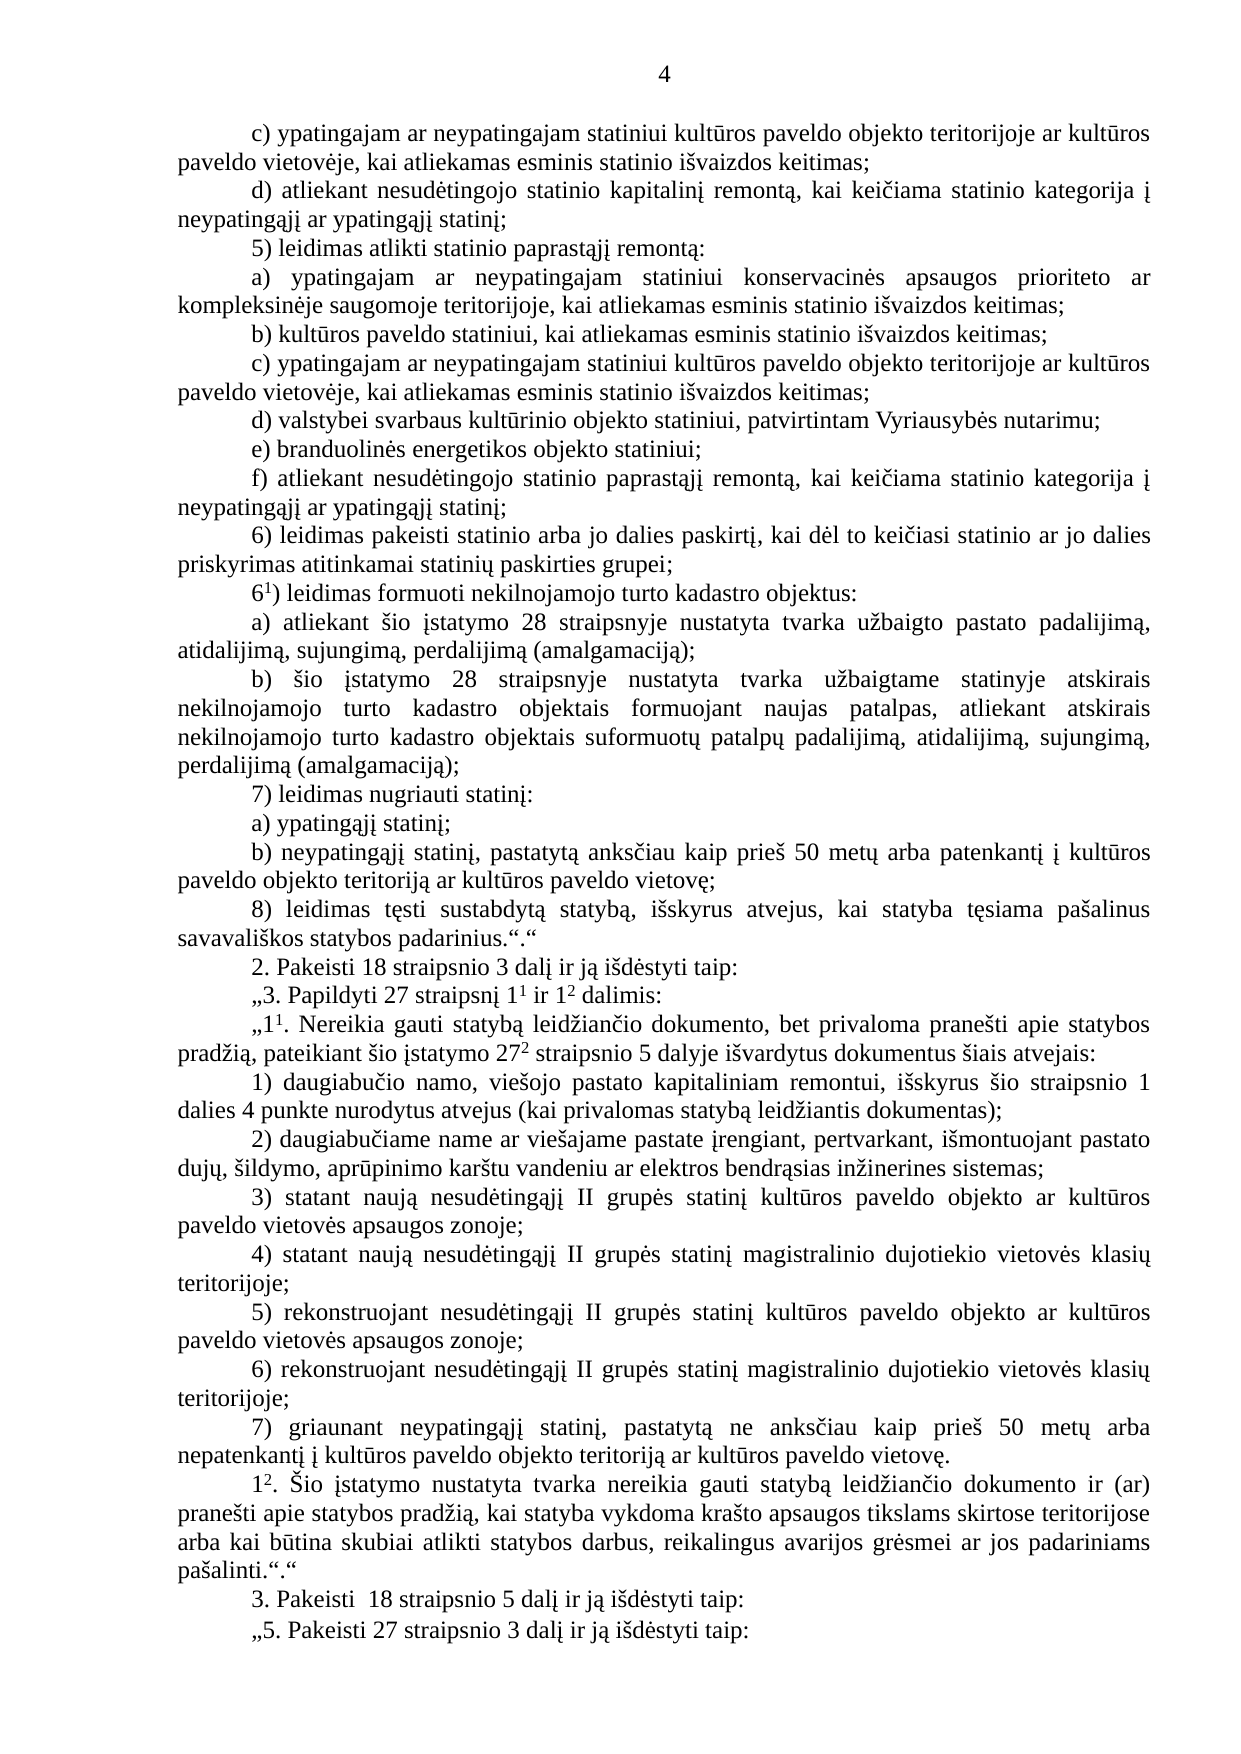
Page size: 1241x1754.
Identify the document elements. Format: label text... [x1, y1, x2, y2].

text e) branduolinės energetikos objekto statiniui; [177, 434, 1152, 463]
text a) ypatingąjį statinį; [177, 808, 1152, 837]
text 12. Šio įstatymo nustatyta tvarka nereikia gauti statybą leidžiančio dokumento ir (ar) pranešti apie statybos pradžią, kai statyba vykdoma krašto apsaugos tikslams skirtose teritorijose arba kai būtina skubiai atlikti statybos darbus, reikalingus avarijos grėsmei ar jos padariniams pašalinti.“.“ [177, 1469, 1152, 1584]
text a) ypatingajam ar neypatingajam statiniui konservacinės apsaugos prioriteto ar kompleksinėje saugomoje teritorijoje, kai atliekamas esminis statinio išvaizdos keitimas; [177, 262, 1152, 319]
text 61) leidimas formuoti nekilnojamojo turto kadastro objektus: [177, 578, 1152, 607]
text 5) rekonstruojant nesudėtingąjį II grupės statinį kultūros paveldo objekto ar kultūros paveldo vietovės apsaugos zonoje; [177, 1297, 1152, 1354]
text 7) leidimas nugriauti statinį: [177, 779, 1152, 808]
text „11. Nereikia gauti statybą leidžiančio dokumento, bet privaloma pranešti apie statybos pradžią, pateikiant šio įstatymo 272 straipsnio 5 dalyje išvardytus dokumentus šiais atvejais: [177, 1009, 1152, 1067]
text 2. Pakeisti 18 straipsnio 3 dalį ir ją išdėstyti taip: [177, 952, 1152, 981]
text 3. Pakeisti 18 straipsnio 5 dalį ir ją išdėstyti taip: [177, 1584, 1152, 1613]
text 7) griaunant neypatingąjį statinį, pastatytą ne anksčiau kaip prieš 50 metų arba nepatenkantį į kultūros paveldo objekto teritoriją ar kultūros paveldo vietovę. [177, 1412, 1152, 1469]
text a) atliekant šio įstatymo 28 straipsnyje nustatyta tvarka užbaigto pastato padalijimą, atidalijimą, sujungimą, perdalijimą (amalgamaciją); [177, 607, 1152, 664]
text „3. Papildyti 27 straipsnį 11 ir 12 dalimis: [177, 981, 1152, 1009]
text b) šio įstatymo 28 straipsnyje nustatyta tvarka užbaigtame statinyje atskirais nekilnojamojo turto kadastro objektais formuojant naujas patalpas, atliekant atskirais nekilnojamojo turto kadastro objektais suformuotų patalpų padalijimą, atidalijimą, sujungimą, perdalijimą (amalgamaciją); [177, 664, 1152, 779]
text d) atliekant nesudėtingojo statinio kapitalinį remontą, kai keičiama statinio kategorija į neypatingąjį ar ypatingąjį statinį; [177, 176, 1152, 233]
text 1) daugiabučio namo, viešojo pastato kapitaliniam remontui, išskyrus šio straipsnio 1 dalies 4 punkte nurodytus atvejus (kai privalomas statybą leidžiantis dokumentas); [177, 1067, 1152, 1124]
text b) kultūros paveldo statiniui, kai atliekamas esminis statinio išvaizdos keitimas; [177, 319, 1152, 348]
text 2) daugiabučiame name ar viešajame pastate įrengiant, pertvarkant, išmontuojant pastato dujų, šildymo, aprūpinimo karštu vandeniu ar elektros bendrąsias inžinerines sistemas; [177, 1124, 1152, 1182]
text f) atliekant nesudėtingojo statinio paprastąjį remontą, kai keičiama statinio kategorija į neypatingąjį ar ypatingąjį statinį; [177, 463, 1152, 521]
text 8) leidimas tęsti sustabdytą statybą, išskyrus atvejus, kai statyba tęsiama pašalinus savavališkos statybos padarinius.“.“ [177, 894, 1152, 952]
text 3) statant naują nesudėtingąjį II grupės statinį kultūros paveldo objekto ar kultūros paveldo vietovės apsaugos zonoje; [177, 1182, 1152, 1239]
text 5) leidimas atlikti statinio paprastąjį remontą: [177, 233, 1152, 262]
text 4) statant naują nesudėtingąjį II grupės statinį magistralinio dujotiekio vietovės klasių teritorijoje; [177, 1239, 1152, 1297]
text c) ypatingajam ar neypatingajam statiniui kultūros paveldo objekto teritorijoje ar kultūros paveldo vietovėje, kai atliekamas esminis statinio išvaizdos keitimas; [177, 348, 1152, 406]
text „5. Pakeisti 27 straipsnio 3 dalį ir ją išdėstyti taip: [177, 1615, 1152, 1644]
text d) valstybei svarbaus kultūrinio objekto statiniui, patvirtintam Vyriausybės nutarimu; [177, 406, 1152, 434]
text 6) leidimas pakeisti statinio arba jo dalies paskirtį, kai dėl to keičiasi statinio ar jo dalies priskyrimas atitinkamai statinių paskirties grupei; [177, 521, 1152, 578]
text 6) rekonstruojant nesudėtingąjį II grupės statinį magistralinio dujotiekio vietovės klasių teritorijoje; [177, 1354, 1152, 1412]
text b) neypatingąjį statinį, pastatytą anksčiau kaip prieš 50 metų arba patenkantį į kultūros paveldo objekto teritoriją ar kultūros paveldo vietovę; [177, 837, 1152, 894]
text c) ypatingajam ar neypatingajam statiniui kultūros paveldo objekto teritorijoje ar kultūros paveldo vietovėje, kai atliekamas esminis statinio išvaizdos keitimas; [177, 118, 1152, 176]
